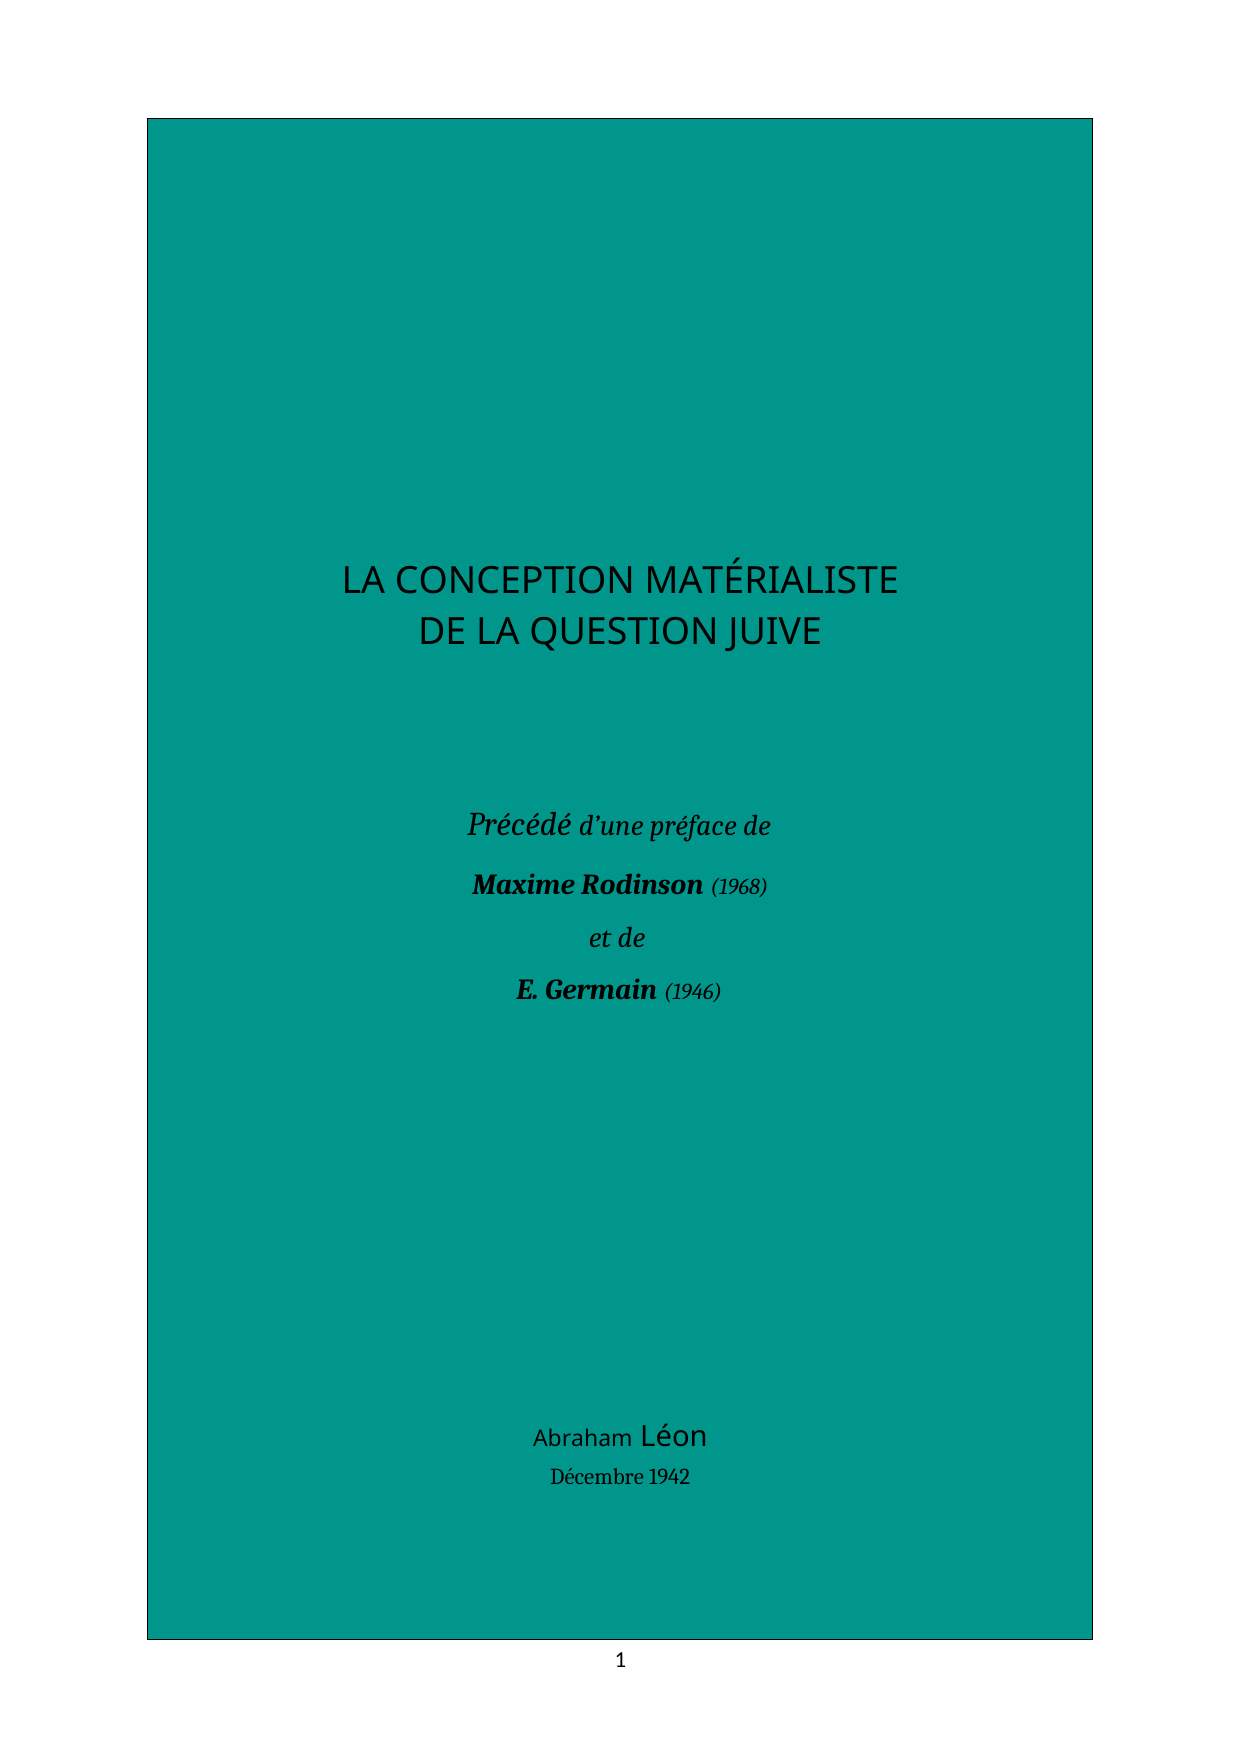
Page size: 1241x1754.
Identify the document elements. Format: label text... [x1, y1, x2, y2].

table_header LA CONCEPTION MATÉRIALISTE DE LA QUESTION JUIVE Précédé d’une préface de Maxime Rodinson (1968) et de E. Germain (1946) Abraham Léon Décembre 1942 [148, 119, 1092, 1639]
